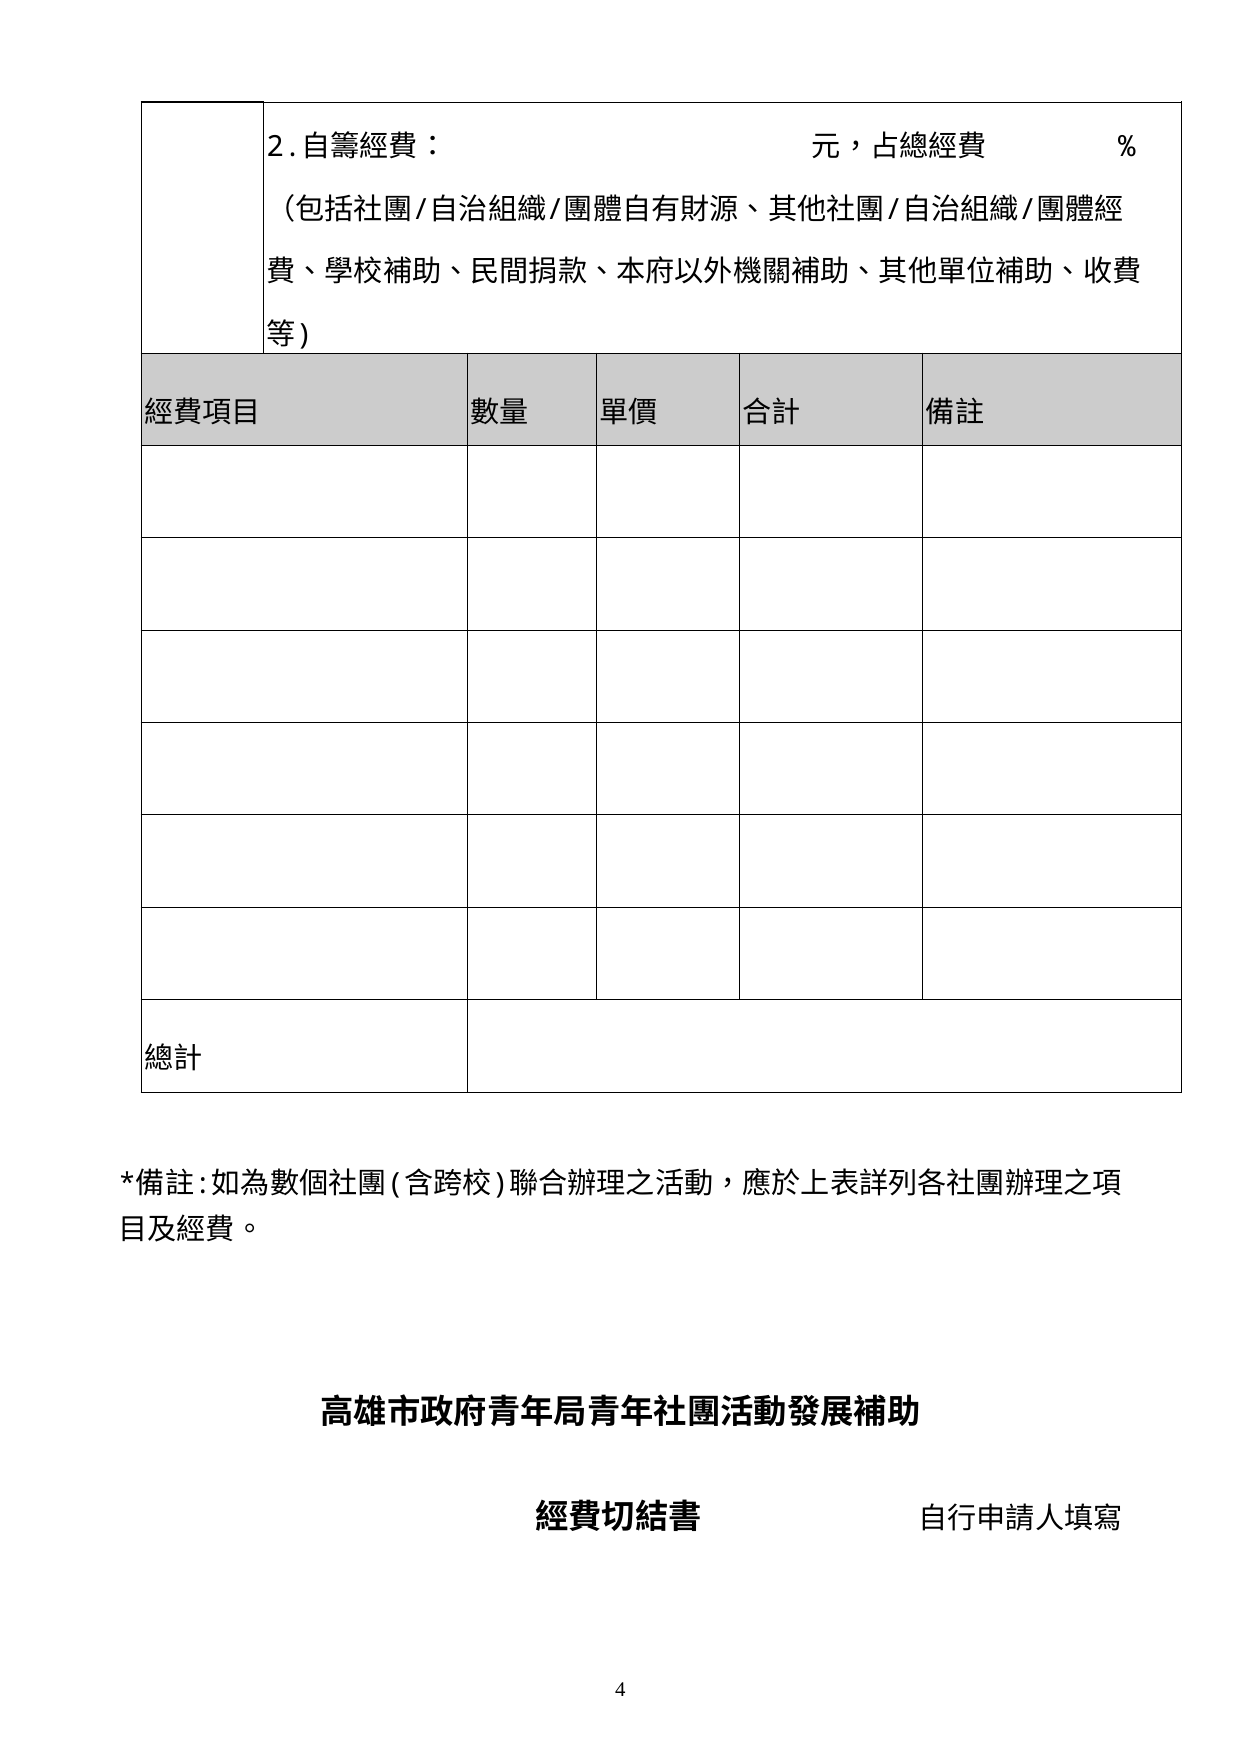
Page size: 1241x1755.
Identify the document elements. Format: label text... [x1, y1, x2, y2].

table_cell [597, 723, 739, 814]
table_cell 2.自籌經費： 元，占總經費 % （包括社團/自治組織/團體自有財源、其他社團/自治組織/團體經費、學校補助、民間捐款、本府以外機關補助、其他單位補助、收費等) [264, 103, 1181, 352]
table_cell [923, 815, 1181, 907]
table_cell 合計 [740, 354, 922, 445]
table_cell [468, 908, 596, 999]
table_cell [468, 538, 596, 629]
text 高雄市政府青年局青年社團活動發展補助 [118, 1341, 1122, 1445]
table_cell [142, 723, 467, 814]
table_cell [142, 631, 467, 722]
table_cell 備註 [923, 354, 1181, 445]
table_cell [597, 538, 739, 629]
table_cell [468, 1000, 1181, 1092]
table_cell 數量 [468, 354, 596, 445]
table_cell 單價 [597, 354, 739, 445]
table_cell [740, 815, 922, 907]
table_cell [468, 723, 596, 814]
table_cell [468, 631, 596, 722]
table_cell [142, 446, 467, 537]
table_cell [740, 723, 922, 814]
table_cell [740, 538, 922, 629]
table_cell [142, 815, 467, 907]
table_cell [597, 815, 739, 907]
table_cell [142, 538, 467, 629]
table_cell [597, 446, 739, 537]
text *備註:如為數個社團(含跨校)聯合辦理之活動，應於上表詳列各社團辦理之項目及經費。 [118, 1157, 1122, 1249]
table_cell [923, 723, 1181, 814]
table_cell 總計 [142, 1000, 467, 1092]
table_cell [142, 908, 467, 999]
table_cell [597, 908, 739, 999]
table_cell [142, 103, 263, 352]
table_cell [923, 908, 1181, 999]
table_cell [740, 446, 922, 537]
table_cell [597, 631, 739, 722]
text 經費切結書 自行申請人填寫 [118, 1445, 1122, 1549]
table_cell [468, 446, 596, 537]
table_cell [923, 538, 1181, 629]
table_cell 經費項目 [142, 354, 467, 445]
table_cell [740, 908, 922, 999]
table_cell [740, 631, 922, 722]
table_cell [923, 446, 1181, 537]
table_cell [468, 815, 596, 907]
table_cell [923, 631, 1181, 722]
